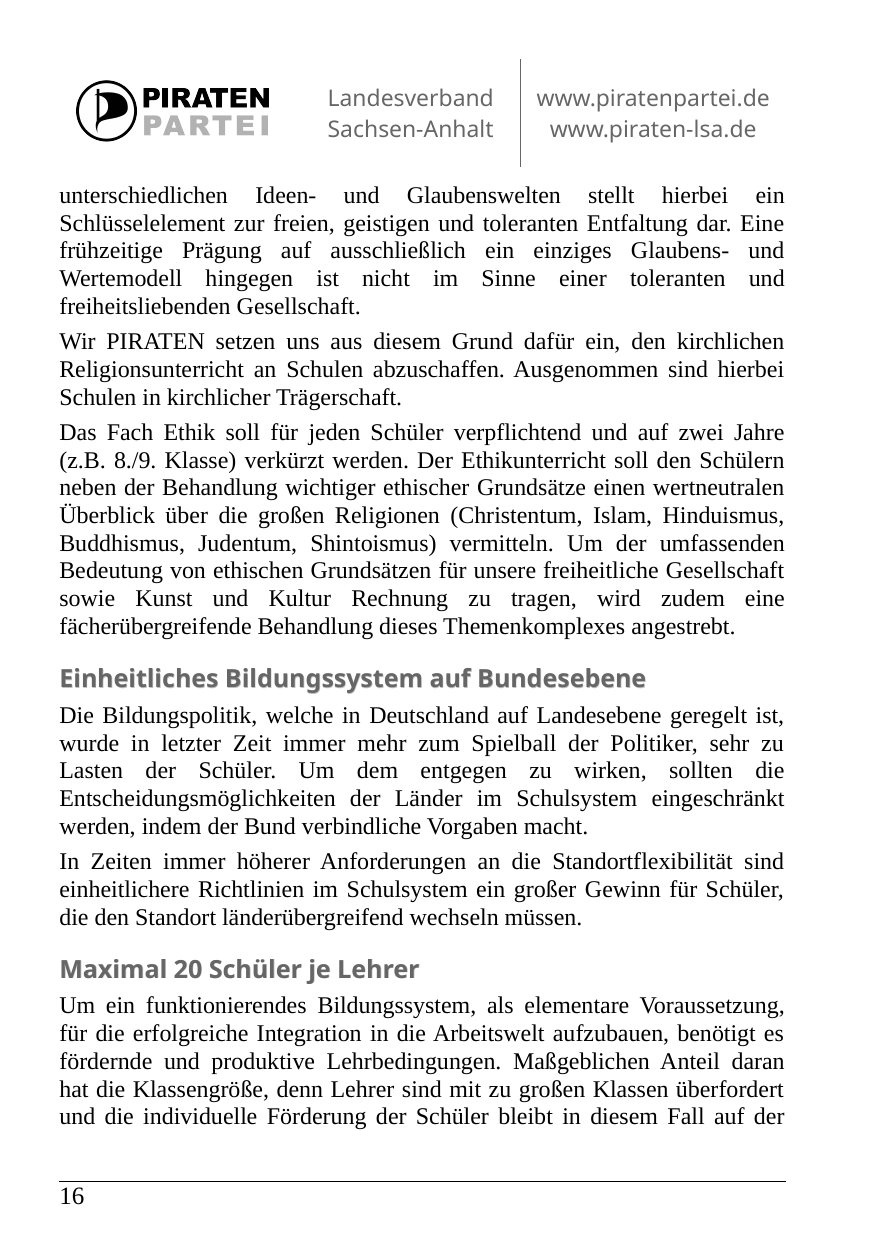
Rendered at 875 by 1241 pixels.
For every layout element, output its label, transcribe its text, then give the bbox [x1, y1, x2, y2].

text Die Bildungspolitik, welche in Deutschland auf Landesebene geregelt ist, wurde in letzter Zeit immer mehr zum Spielball der Politiker, sehr zu Lasten der Schüler. Um dem entgegen zu wirken, sollten die Entscheidungsmöglichkeiten der Länder im Schulsystem eingeschränkt werden, indem der Bund verbindliche Vorgaben macht. [59, 701, 786, 840]
text Das Fach Ethik soll für jeden Schüler verpflichtend und auf zwei Jahre (z.B. 8./9. Klasse) verkürzt werden. Der Ethikunterricht soll den Schülern neben der Behandlung wichtiger ethischer Grundsätze einen wertneutralen Überblick über die großen Religionen (Christentum, Islam, Hinduismus, Buddhismus, Judentum, Shintoismus) vermitteln. Um der umfassenden Bedeutung von ethischen Grundsätzen für unsere freiheitliche Gesellschaft sowie Kunst und Kultur Rechnung zu tragen, wird zudem eine fächerübergreifende Behandlung dieses Themenkomplexes angestrebt. [59, 418, 786, 640]
picture [59, 64, 291, 159]
text Um ein funktionierendes Bildungssystem, als elementare Voraussetzung, für die erfolgreiche Integration in die Arbeitswelt aufzubauen, benötigt es fördernde und produktive Lehrbedingungen. Maßgeblichen Anteil daran hat die Klassengröße, denn Lehrer sind mit zu großen Klassen überfordert und die individuelle Förderung der Schüler bleibt in diesem Fall auf der [59, 992, 786, 1130]
text unterschiedlichen Ideen- und Glaubenswelten stellt hierbei ein Schlüsselelement zur freien, geistigen und toleranten Entfaltung dar. Eine frühzeitige Prägung auf ausschließlich ein einziges Glaubens- und Wertemodell hingegen ist nicht im Sinne einer toleranten und freiheitsliebenden Gesellschaft. [59, 181, 786, 320]
subtitle Maximal 20 Schüler je Lehrer [59, 951, 786, 985]
text Wir PIRATEN setzen uns aus diesem Grund dafür ein, den kirchlichen Religionsunterricht an Schulen abzuschaffen. Ausgenommen sind hierbei Schulen in kirchlicher Trägerschaft. [59, 327, 786, 411]
subtitle Einheitliches Bildungssystem auf Bundesebene [59, 661, 786, 695]
text In Zeiten immer höherer Anforderungen an die Standortflexibilität sind einheitlichere Richtlinien im Schulsystem ein großer Gewinn für Schüler, die den Standort länderübergreifend wechseln müssen. [59, 847, 786, 931]
